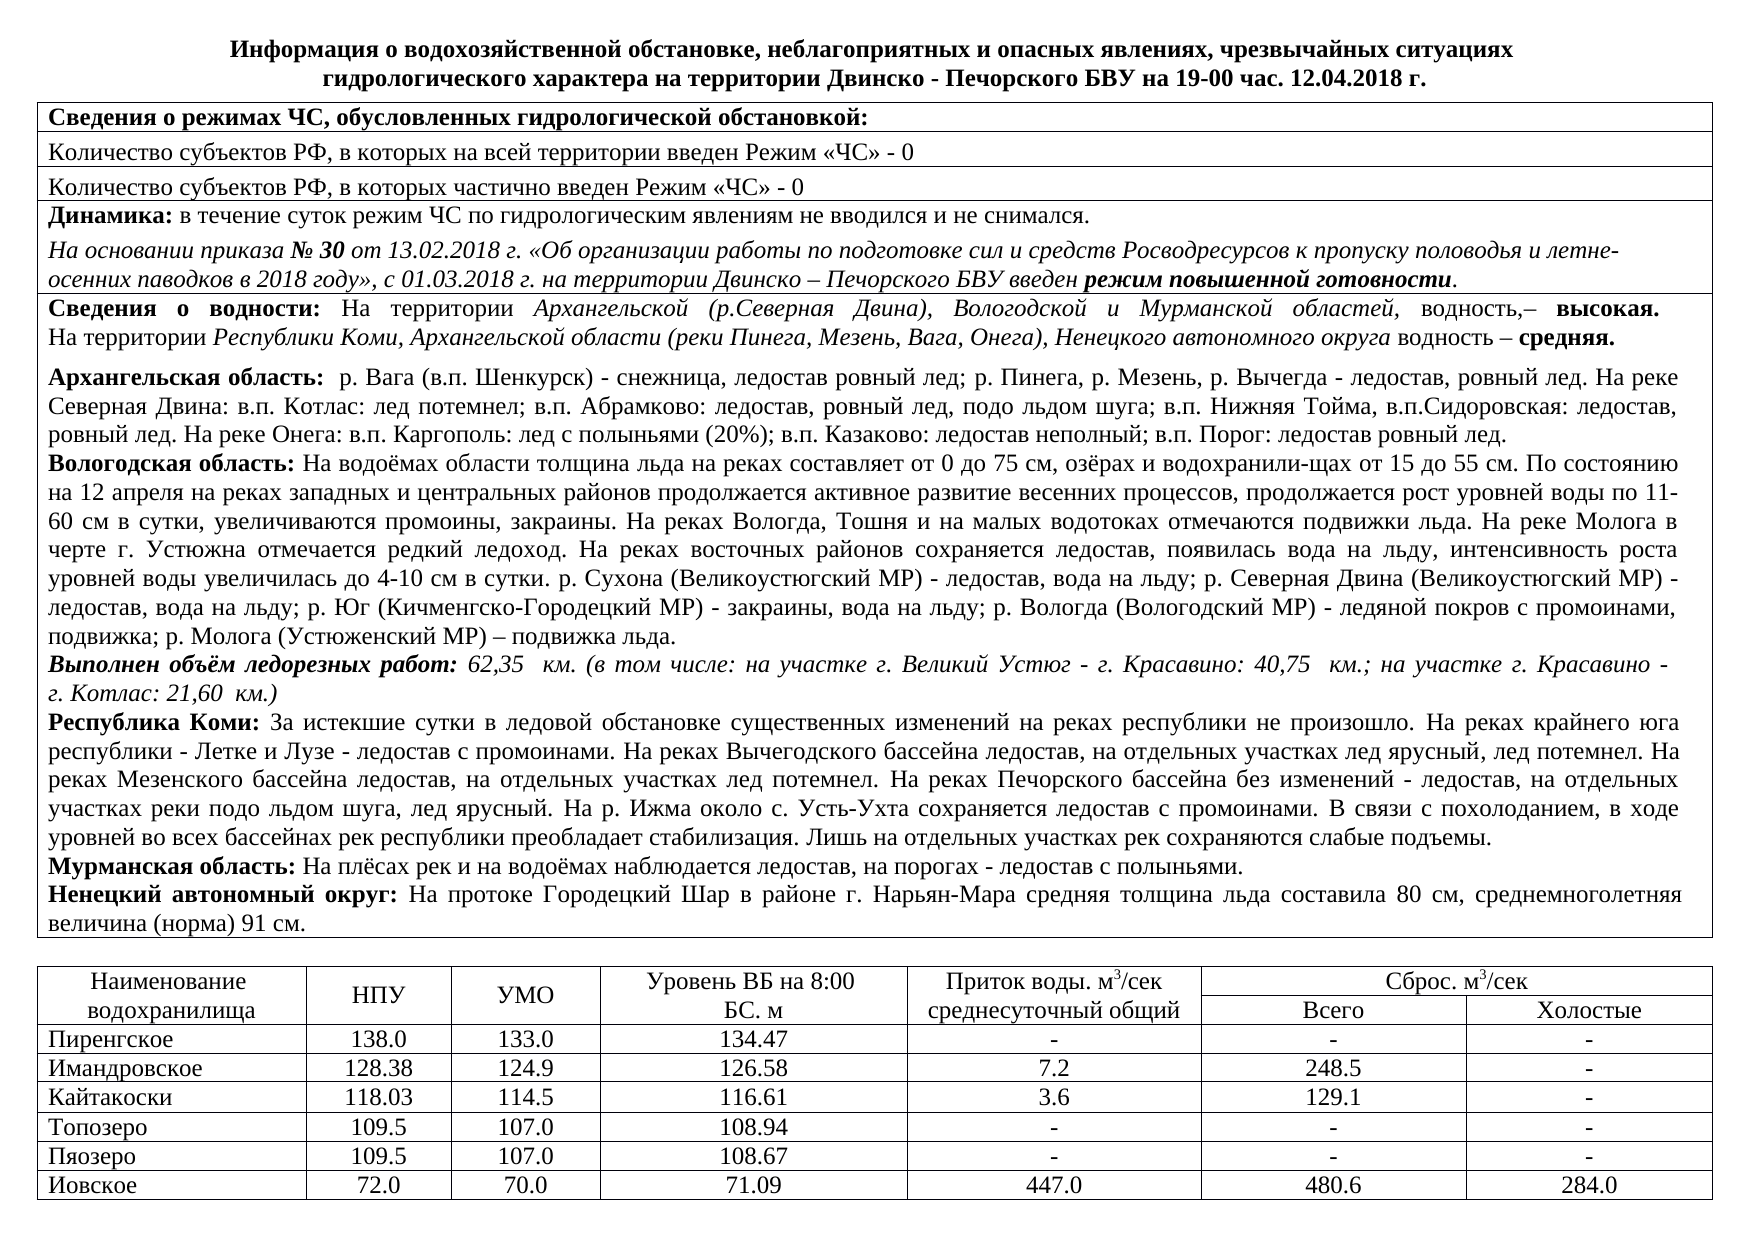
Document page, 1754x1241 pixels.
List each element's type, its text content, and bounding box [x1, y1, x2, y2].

table_cell Топозеро [38, 1113, 306, 1141]
table_cell - [1202, 1113, 1466, 1141]
table_cell 284.0 [1467, 1171, 1712, 1199]
table_cell - [908, 1025, 1201, 1052]
table_cell 109.5 [307, 1113, 451, 1141]
table_cell Пиренгское [38, 1025, 306, 1052]
table_cell 138.0 [307, 1025, 451, 1052]
table_cell - [1467, 1113, 1712, 1141]
table_cell - [908, 1113, 1201, 1141]
table_header Наименование водохранилища [38, 967, 306, 1024]
table_cell Кайтакоски [38, 1082, 306, 1112]
table_cell Сведения о водности: На территории Архангельской (р.Северная Двина), Вологодской и Мурманской областей, водность,– высокая. На территории Республики Коми, Архангельской области (реки Пинега, Мезень, Вага, Онега), Ненецкого автономного округа водность – средняя. Архангельская область: р. Вага (в.п. Шенкурск) - снежница, ледостав ровный лед; р. Пинега, р. Мезень, р. Вычегда - ледостав, ровный лед. На реке Северная Двина: в.п. Котлас: лед потемнел; в.п. Абрамково: ледостав, ровный лед, подо льдом шуга; в.п. Нижняя Тойма, в.п.Сидоровская: ледостав, ровный лед. На реке Онега: в.п. Каргополь: лед с полыньями (20%); в.п. Казаково: ледостав неполный; в.п. Порог: ледостав ровный лед. Вологодская область: На водоёмах области толщина льда на реках составляет от 0 до 75 см, озёрах и водохранили-щах от 15 до 55 см. По состоянию на 12 апреля на реках западных и центральных районов продолжается активное развитие весенних процессов, продолжается рост уровней воды по 11-60 см в сутки, увеличиваются промоины, закраины. На реках Вологда, Тошня и на малых водотоках отмечаются подвижки льда. На реке Молога в черте г. Устюжна отмечается редкий ледоход. На реках восточных районов сохраняется ледостав, появилась вода на льду, интенсивность роста уровней воды увеличилась до 4-10 см в сутки. р. Сухона (Великоустюгский МР) - ледостав, вода на льду; р. Северная Двина (Великоустюгский МР) - ледостав, вода на льду; р. Юг (Кичменгско-Городецкий МР) - закраины, вода на льду; р. Вологда (Вологодский МР) - ледяной покров с промоинами, подвижка; р. Молога (Устюженский МР) – подвижка льда. Выполнен объём ледорезных работ: 62,35 км. (в том числе: на участке г. Великий Устюг - г. Красавино: 40,75 км.; на участке г. Красавино - г. Котлас: 21,60 км.) Республика Коми: За истекшие сутки в ледовой обстановке существенных изменений на реках республики не произошло. На реках крайнего юга республики - Летке и Лузе - ледостав с промоинами. На реках Вычегодского бассейна ледостав, на отдельных участках лед ярусный, лед потемнел. На реках Мезенского бассейна ледостав, на отдельных участках лед потемнел. На реках Печорского бассейна без изменений - ледостав, на отдельных участках реки подо льдом шуга, лед ярусный. На р. Ижма около с. Усть-Ухта сохраняется ледостав с промоинами. В связи с похолоданием, в ходе уровней во всех бассейнах рек республики преобладает стабилизация. Лишь на отдельных участках рек сохраняются слабые подъемы. Мурманская область: На плёсах рек и на водоёмах наблюдается ледостав, на порогах - ледостав с полыньями. Ненецкий автономный округ: На протоке Городецкий Шар в районе г. Нарьян-Мара средняя толщина льда составила 80 см, среднемноголетняя величина (норма) 91 см. [38, 294, 1712, 937]
table_cell 108.94 [601, 1113, 907, 1141]
table_cell 447.0 [908, 1171, 1201, 1199]
table_cell 108.67 [601, 1142, 907, 1170]
table_cell - [1467, 1082, 1712, 1112]
table_cell 109.5 [307, 1142, 451, 1170]
table_cell Количество субъектов РФ, в которых частично введен Режим «ЧС» - 0 [38, 167, 1712, 200]
table_header Приток воды. м3/сек среднесуточный общий [908, 967, 1201, 1024]
table_cell 72.0 [307, 1171, 451, 1199]
table_cell - [1467, 1025, 1712, 1052]
table_cell Всего [1202, 996, 1466, 1024]
table_cell 7.2 [908, 1054, 1201, 1081]
subtitle Информация о водохозяйственной обстановке, неблагоприятных и опасных явлениях, чрезвычайных ситуациях гидрологического характера на территории Двинско - Печорского БВУ на 19-00 час. 12.04.2018 г. [37, 34, 1713, 92]
table_cell Холостые [1467, 996, 1712, 1024]
table_cell - [1202, 1142, 1466, 1170]
table_cell Количество субъектов РФ, в которых на всей территории введен Режим «ЧС» - 0 [38, 132, 1712, 166]
table_cell 3.6 [908, 1082, 1201, 1112]
table_cell 134.47 [601, 1025, 907, 1052]
table_cell 107.0 [452, 1113, 600, 1141]
table_cell - [1467, 1054, 1712, 1081]
table_cell 133.0 [452, 1025, 600, 1052]
table_header Сброс. м3/сек [1202, 967, 1712, 995]
table_cell 118.03 [307, 1082, 451, 1112]
table_cell Имандровское [38, 1054, 306, 1081]
table_cell 114.5 [452, 1082, 600, 1112]
table_cell 126.58 [601, 1054, 907, 1081]
table_header Сведения о режимах ЧС, обусловленных гидрологической обстановкой: [38, 103, 1712, 131]
table_cell 248.5 [1202, 1054, 1466, 1081]
table_cell 480.6 [1202, 1171, 1466, 1199]
table_cell - [908, 1142, 1201, 1170]
table_cell 70.0 [452, 1171, 600, 1199]
table_header НПУ [307, 967, 451, 1024]
table_cell 107.0 [452, 1142, 600, 1170]
table_cell - [1202, 1025, 1466, 1052]
table_cell 124.9 [452, 1054, 600, 1081]
table_cell Иовское [38, 1171, 306, 1199]
table_header Уровень ВБ на 8:00 БС. м [601, 967, 907, 1024]
table_cell 128.38 [307, 1054, 451, 1081]
table_cell 129.1 [1202, 1082, 1466, 1112]
table_cell Пяозеро [38, 1142, 306, 1170]
table_cell - [1467, 1142, 1712, 1170]
table_header УМО [452, 967, 600, 1024]
table_cell Динамика: в течение суток режим ЧС по гидрологическим явлениям не вводился и не снимался. На основании приказа № 30 от 13.02.2018 г. «Об организации работы по подготовке сил и средств Росводресурсов к пропуску половодья и летне-осенних паводков в 2018 году», с 01.03.2018 г. на территории Двинско – Печорского БВУ введен режим повышенной готовности. [38, 201, 1712, 293]
table_cell 116.61 [601, 1082, 907, 1112]
table_cell 71.09 [601, 1171, 907, 1199]
